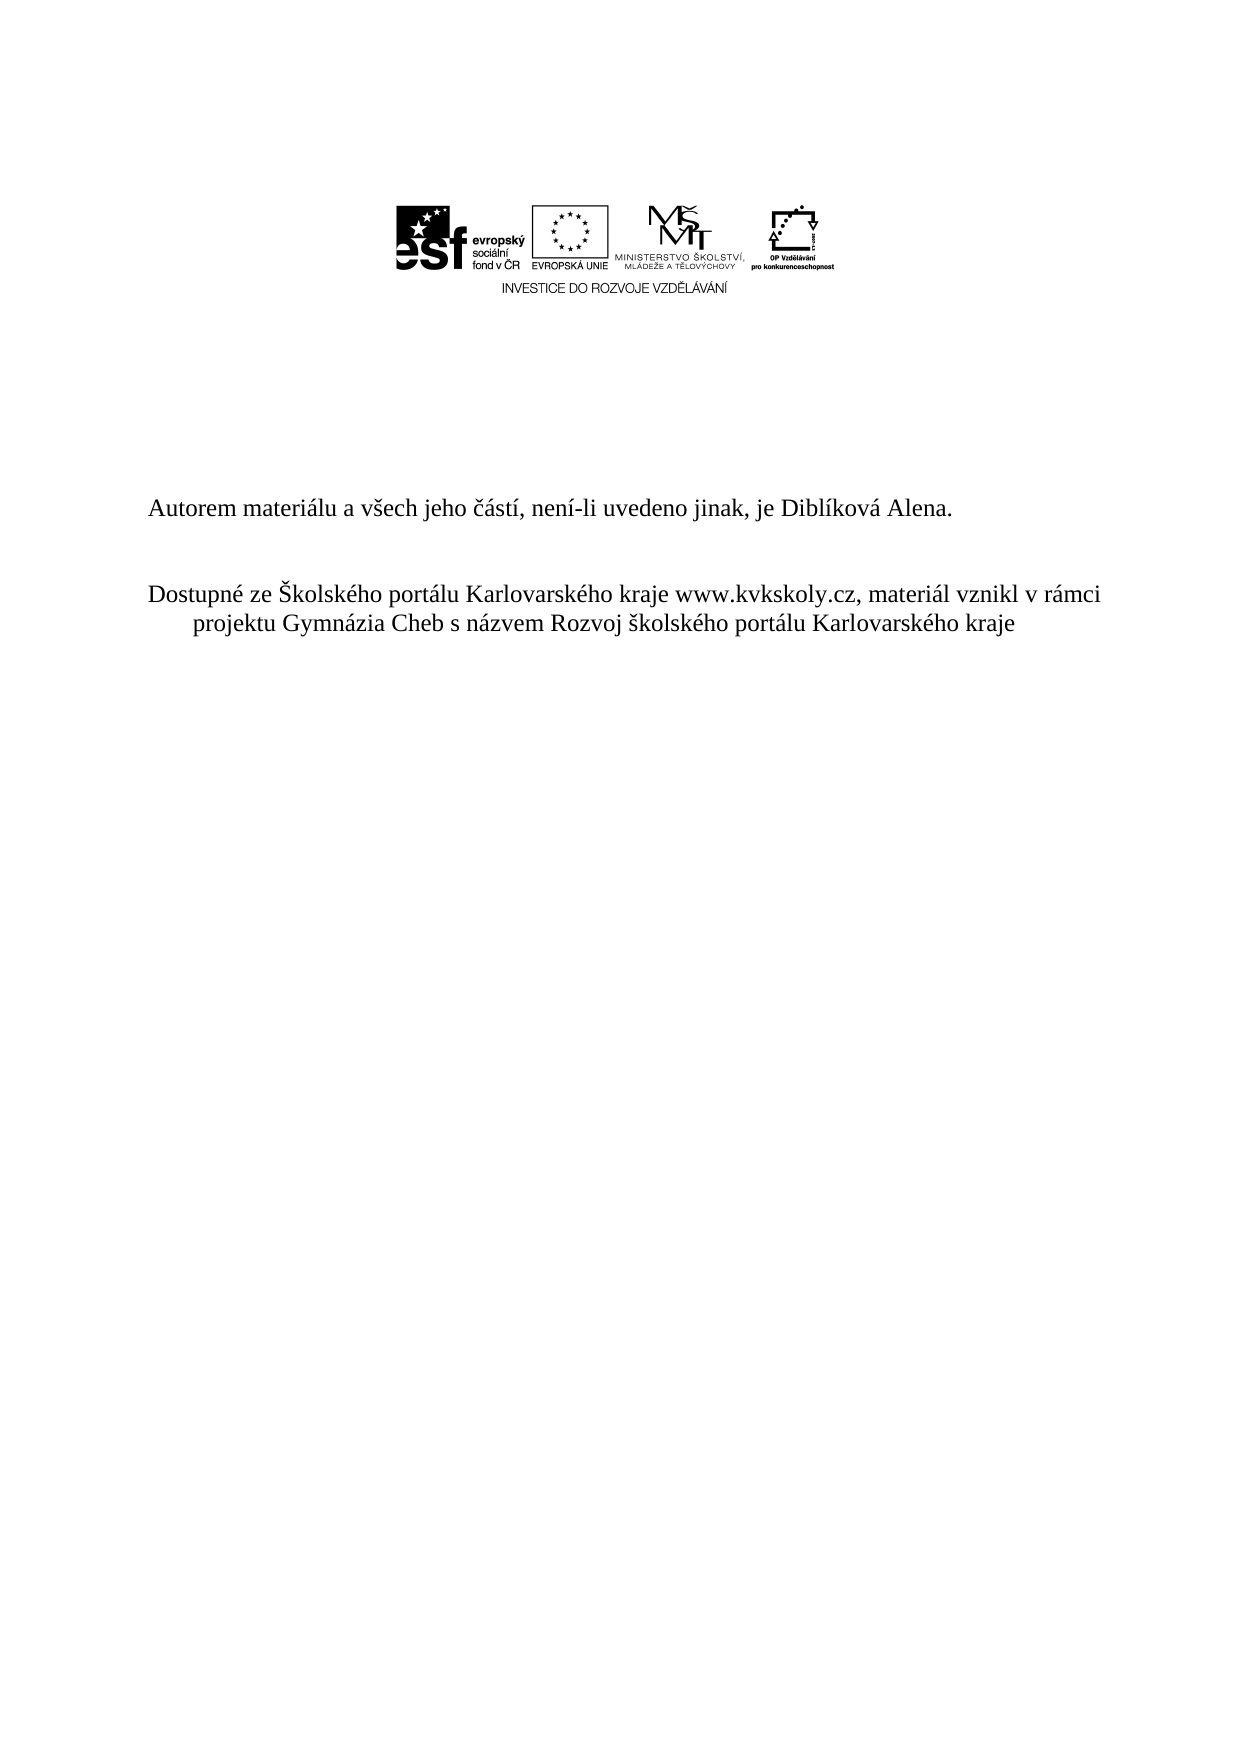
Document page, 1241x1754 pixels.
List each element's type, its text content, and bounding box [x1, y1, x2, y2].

list Dostupné ze Školského portálu Karlovarského kraje www.kvkskoly.cz, materiál vznikl v rámci projektu Gymnázia Cheb s názvem Rozvoj školského portálu Karlovarského kraje [148, 579, 1125, 636]
list Autorem materiálu a všech jeho částí, není-li uvedeno jinak, je Diblíková Alena. [148, 493, 1125, 521]
